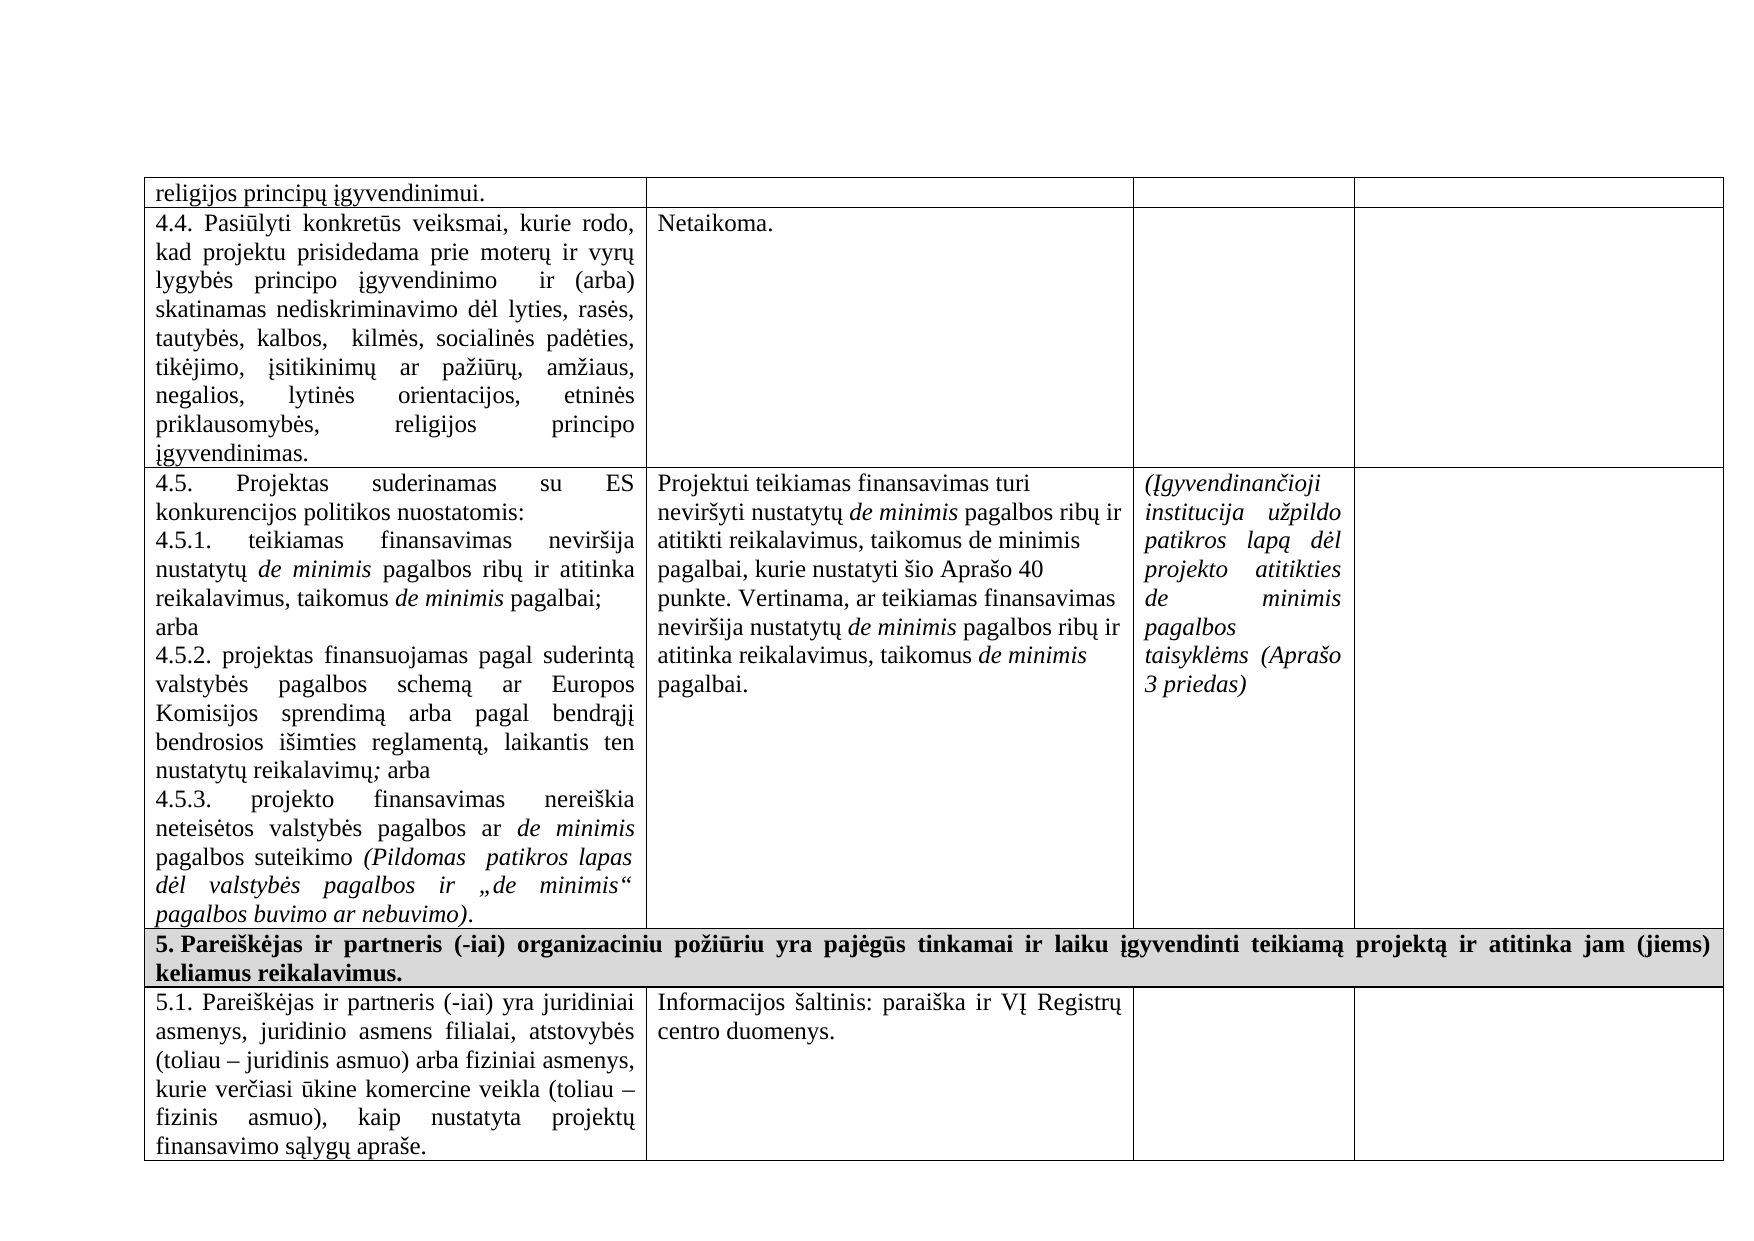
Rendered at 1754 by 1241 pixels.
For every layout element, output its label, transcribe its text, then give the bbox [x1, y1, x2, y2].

table_cell [1355, 988, 1723, 1160]
table_cell [1134, 988, 1354, 1160]
table_cell [1355, 468, 1723, 928]
table_cell 4.4. Pasiūlyti konkretūs veiksmai, kurie rodo, kad projektu prisidedama prie moterų ir vyrų lygybės principo įgyvendinimo ir (arba) skatinamas nediskriminavimo dėl lyties, rasės, tautybės, kalbos, kilmės, socialinės padėties, tikėjimo, įsitikinimų ar pažiūrų, amžiaus, negalios, lytinės orientacijos, etninės priklausomybės, religijos principo įgyvendinimas. [145, 208, 646, 467]
table_cell Informacijos šaltinis: paraiška ir VĮ Registrų centro duomenys. [647, 988, 1133, 1160]
table_cell [1134, 178, 1354, 207]
table_cell [647, 178, 1133, 207]
table_cell (Įgyvendinančioji institucija užpildo patikros lapą dėl projekto atitikties de minimis pagalbos taisyklėms (Aprašo 3 priedas) [1134, 468, 1354, 928]
table_cell [1355, 178, 1723, 207]
table_cell 4.5. Projektas suderinamas su ES konkurencijos politikos nuostatomis: 4.5.1. teikiamas finansavimas neviršija nustatytų de minimis pagalbos ribų ir atitinka reikalavimus, taikomus de minimis pagalbai; arba 4.5.2. projektas finansuojamas pagal suderintą valstybės pagalbos schemą ar Europos Komisijos sprendimą arba pagal bendrąjį bendrosios išimties reglamentą, laikantis ten nustatytų reikalavimų; arba 4.5.3. projekto finansavimas nereiškia neteisėtos valstybės pagalbos ar de minimis pagalbos suteikimo (Pildomas patikros lapas dėl valstybės pagalbos ir „de minimis“ pagalbos buvimo ar nebuvimo). [145, 468, 646, 928]
table_cell 5. Pareiškėjas ir partneris (-iai) organizaciniu požiūriu yra pajėgūs tinkamai ir laiku įgyvendinti teikiamą projektą ir atitinka jam (jiems) keliamus reikalavimus. [145, 929, 1723, 986]
table_cell [1355, 208, 1723, 467]
table_cell Netaikoma. [647, 208, 1133, 467]
table_cell religijos principų įgyvendinimui. [145, 178, 646, 207]
table_cell 5.1. Pareiškėjas ir partneris (-iai) yra juridiniai asmenys, juridinio asmens filialai, atstovybės (toliau – juridinis asmuo) arba fiziniai asmenys, kurie verčiasi ūkine komercine veikla (toliau – fizinis asmuo), kaip nustatyta projektų finansavimo sąlygų apraše. [145, 988, 646, 1160]
table_cell [1134, 208, 1354, 467]
table_cell Projektui teikiamas finansavimas turi neviršyti nustatytų de minimis pagalbos ribų ir atitikti reikalavimus, taikomus de minimis pagalbai, kurie nustatyti šio Aprašo 40 punkte. Vertinama, ar teikiamas finansavimas neviršija nustatytų de minimis pagalbos ribų ir atitinka reikalavimus, taikomus de minimis pagalbai. [647, 468, 1133, 928]
